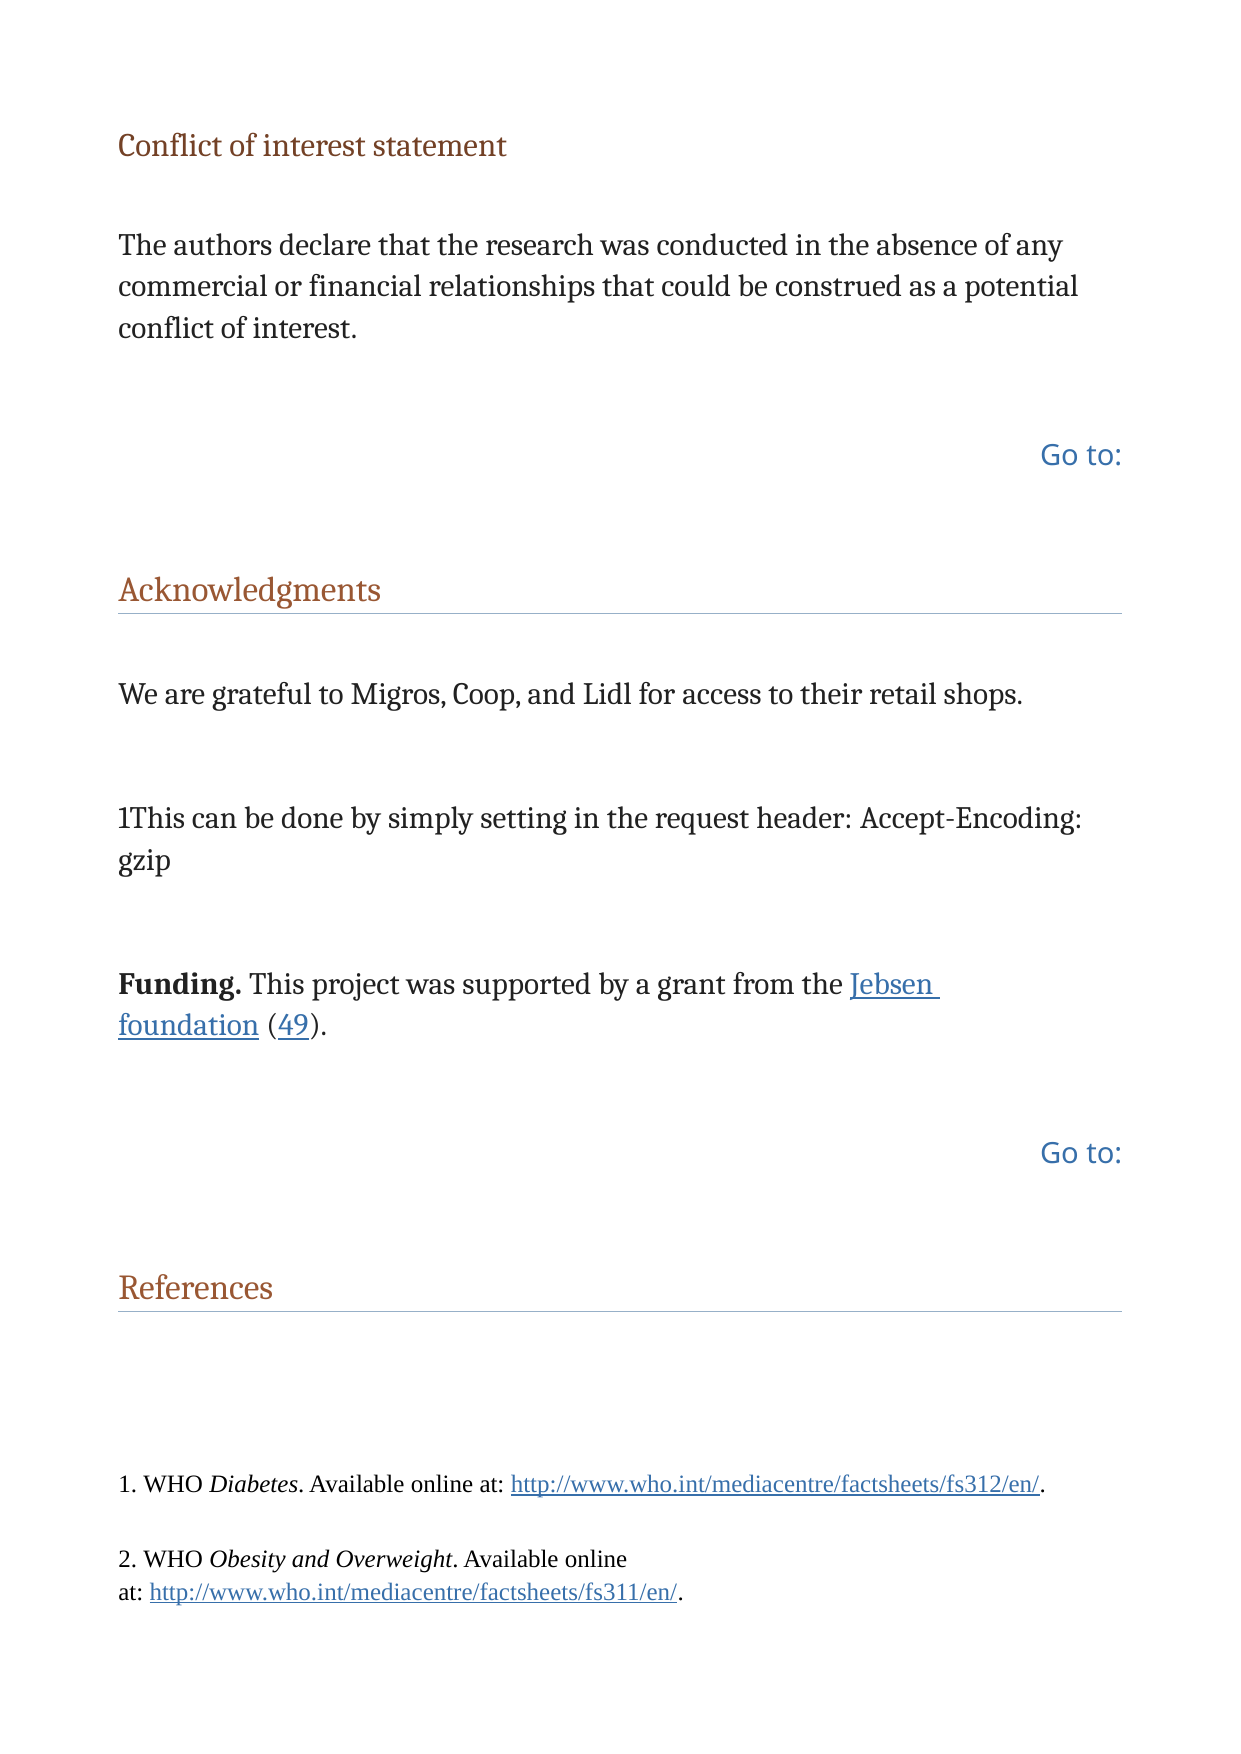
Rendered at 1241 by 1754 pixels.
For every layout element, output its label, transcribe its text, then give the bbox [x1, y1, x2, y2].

text 1This can be done by simply setting in the request header: Accept-Encoding: gzip [118, 801, 1122, 878]
text The authors declare that the research was conducted in the absence of any commercial or financial relationships that could be construed as a potential conflict of interest. [118, 227, 1122, 346]
subtitle Acknowledgments [118, 563, 1122, 613]
text 1. WHO Diabetes. Available online at: http://www.who.int/mediacentre/factsheets/fs312/en/. [118, 1469, 1122, 1498]
subtitle References [118, 1261, 1122, 1311]
text Go to: [118, 434, 1122, 474]
text We are grateful to Migros, Coop, and Lidl for access to their retail shops. [118, 676, 1122, 712]
text Funding. This project was supported by a grant from the Jebsen foundation (49). [118, 966, 1122, 1043]
text 2. WHO Obesity and Overweight. Available online at: http://www.who.int/mediacentre/factsheets/fs311/en/. [118, 1544, 1122, 1606]
subtitle Conflict of interest statement [118, 118, 1122, 165]
text Go to: [118, 1132, 1122, 1172]
